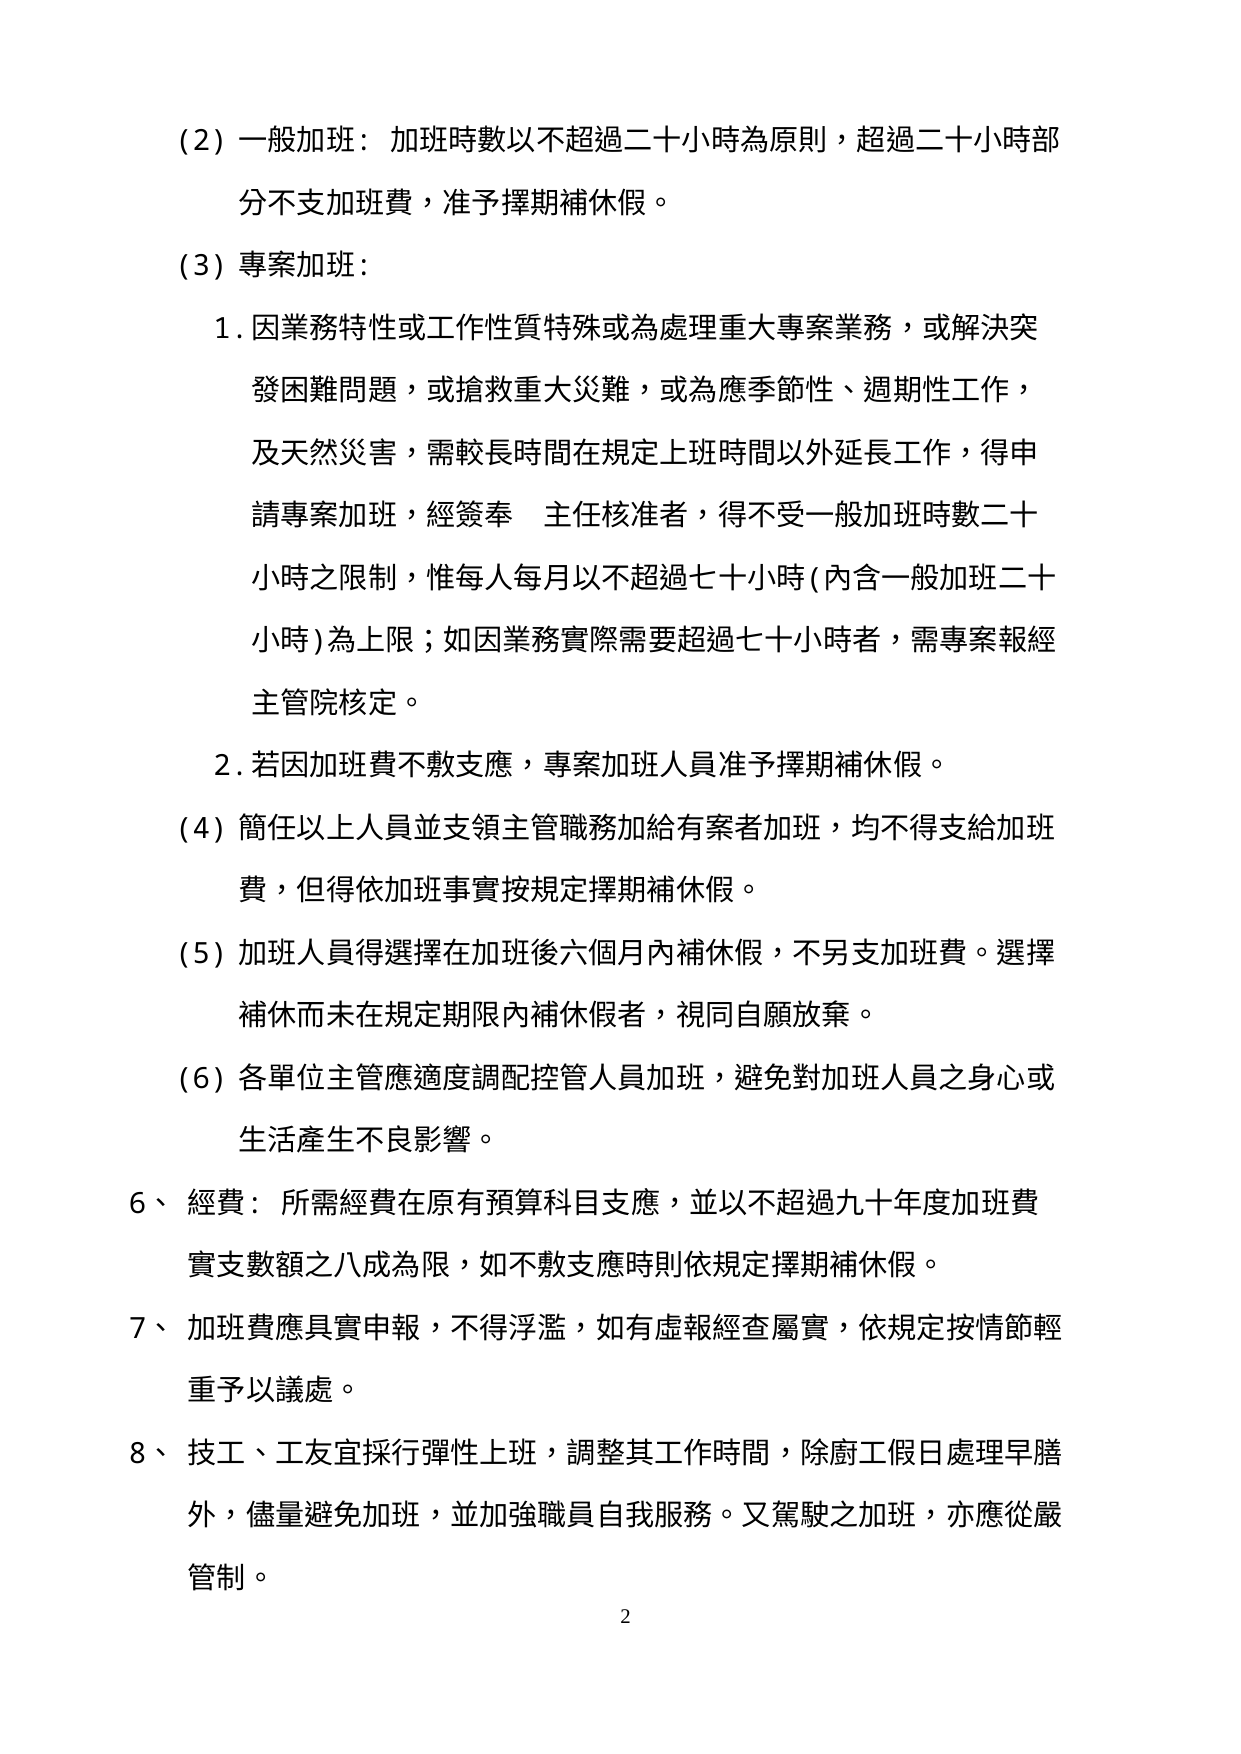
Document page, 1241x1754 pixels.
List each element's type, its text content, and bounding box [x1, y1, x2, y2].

list 各單位主管應適度調配控管人員加班，避免對加班人員之身心或生活產生不良影響。 [175, 1034, 1063, 1159]
list 技工、工友宜採行彈性上班，調整其工作時間，除廚工假日處理早膳外，儘量避免加班，並加強職員自我服務。又駕駛之加班，亦應從嚴管制。 [128, 1409, 1063, 1596]
list 經費: 所需經費在原有預算科目支應，並以不超過九十年度加班費實支數額之八成為限，如不敷支應時則依規定擇期補休假。 [128, 1159, 1063, 1284]
list 簡任以上人員並支領主管職務加給有案者加班，均不得支給加班費，但得依加班事實按規定擇期補休假。 [175, 784, 1063, 909]
list 加班費應具實申報，不得浮濫，如有虛報經查屬實，依規定按情節輕重予以議處。 [128, 1284, 1063, 1409]
list 因業務特性或工作性質特殊或為處理重大專案業務，或解決突發困難問題，或搶救重大災難，或為應季節性、週期性工作，及天然災害，需較長時間在規定上班時間以外延長工作，得申請專案加班，經簽奉 主任核准者，得不受一般加班時數二十小時之限制，惟每人每月以不超過七十小時(內含一般加班二十小時)為上限；如因業務實際需要超過七十小時者，需專案報經主管院核定。 [213, 284, 1063, 721]
list 專案加班: [175, 221, 1063, 284]
list 一般加班: 加班時數以不超過二十小時為原則，超過二十小時部分不支加班費，准予擇期補休假。 [175, 96, 1063, 221]
list 加班人員得選擇在加班後六個月內補休假，不另支加班費。選擇補休而未在規定期限內補休假者，視同自願放棄。 [175, 909, 1063, 1034]
list 若因加班費不敷支應，專案加班人員准予擇期補休假。 [213, 721, 1063, 784]
